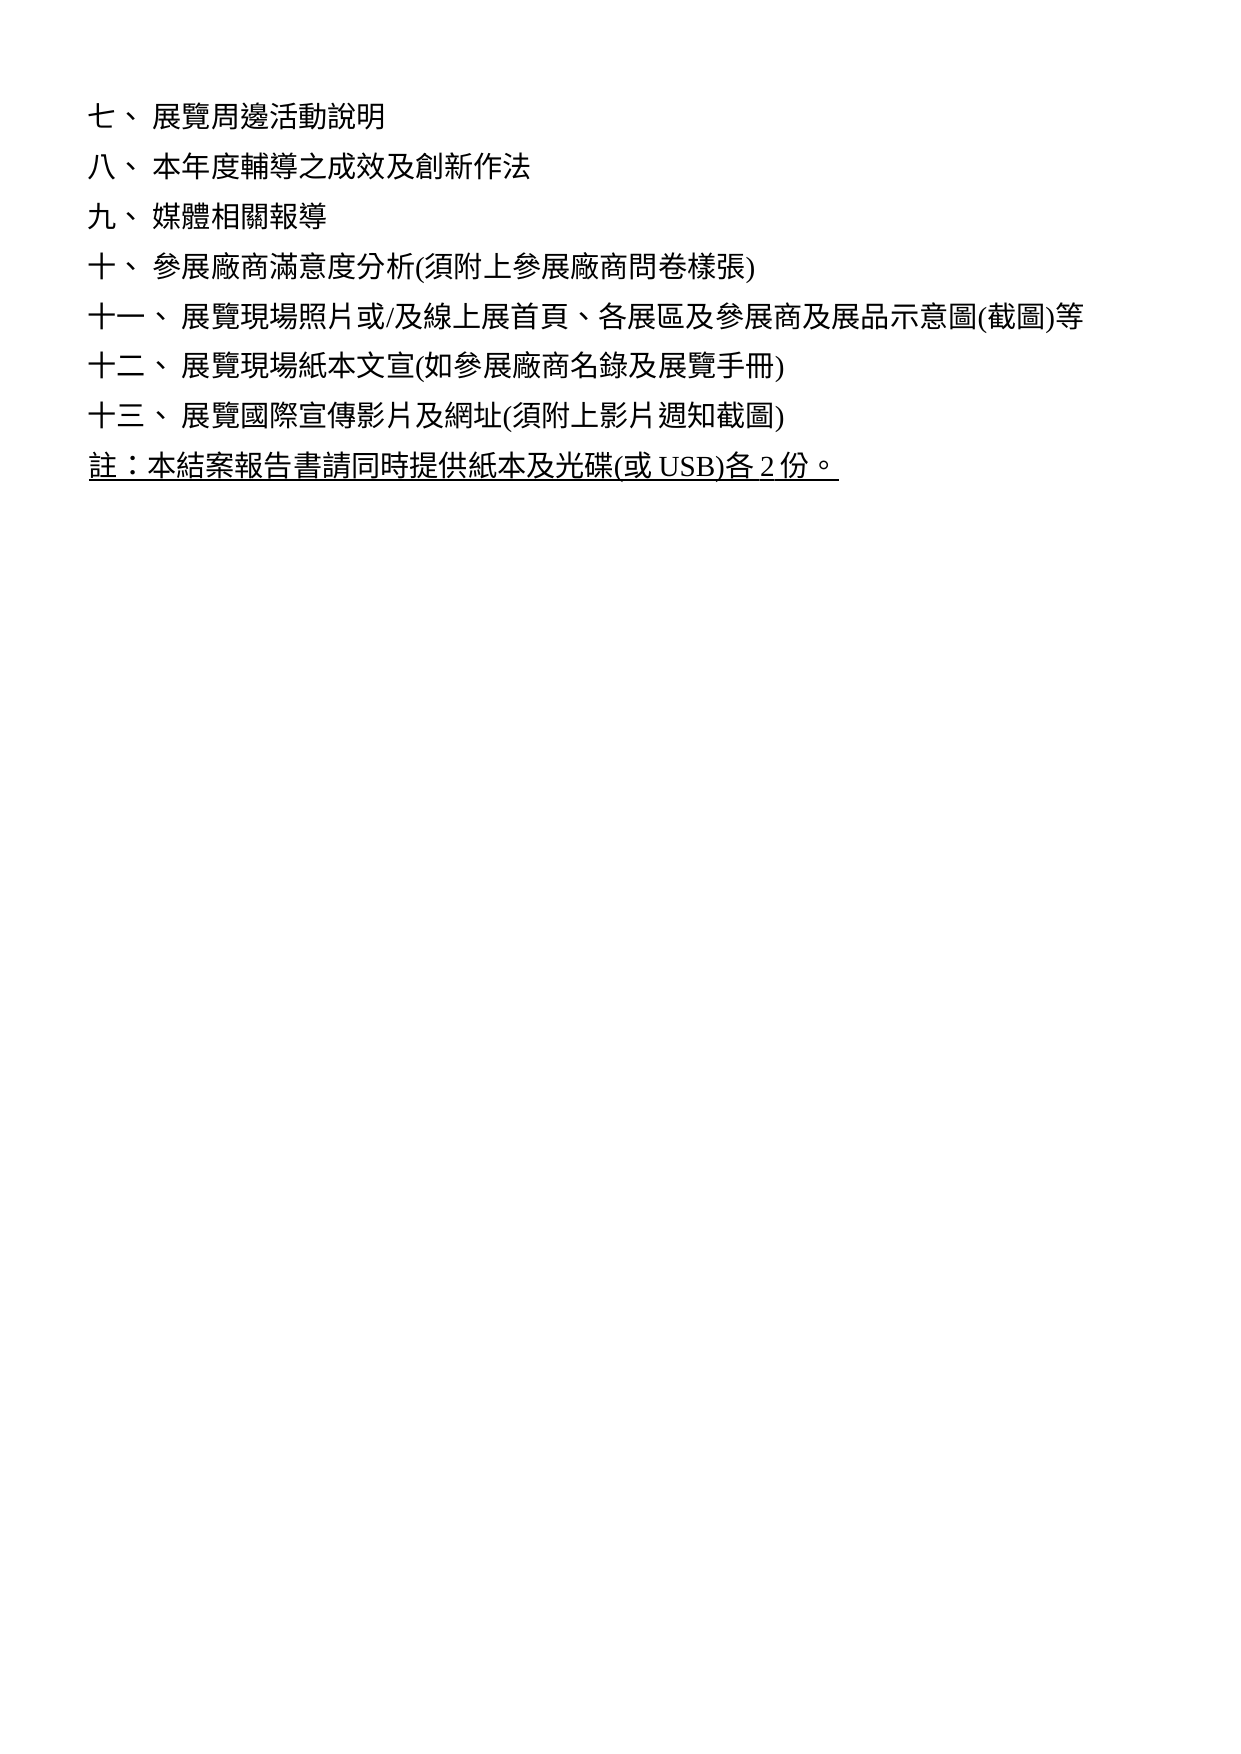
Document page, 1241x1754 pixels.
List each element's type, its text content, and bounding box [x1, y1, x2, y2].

list 參展廠商滿意度分析(須附上參展廠商問卷樣張) [87, 243, 1122, 286]
list 展覽現場紙本文宣(如參展廠商名錄及展覽手冊) [87, 343, 1122, 385]
list 展覽周邊活動說明 [87, 94, 1122, 136]
list 展覽現場照片或/及線上展首頁、各展區及參展商及展品示意圖(截圖)等 [87, 293, 1122, 336]
list 媒體相關報導 [87, 194, 1122, 236]
list 展覽國際宣傳影片及網址(須附上影片週知截圖) [87, 393, 1122, 435]
list 本年度輔導之成效及創新作法 [87, 144, 1122, 186]
text 註：本結案報告書請同時提供紙本及光碟(或USB)各2份。 [89, 443, 1122, 485]
